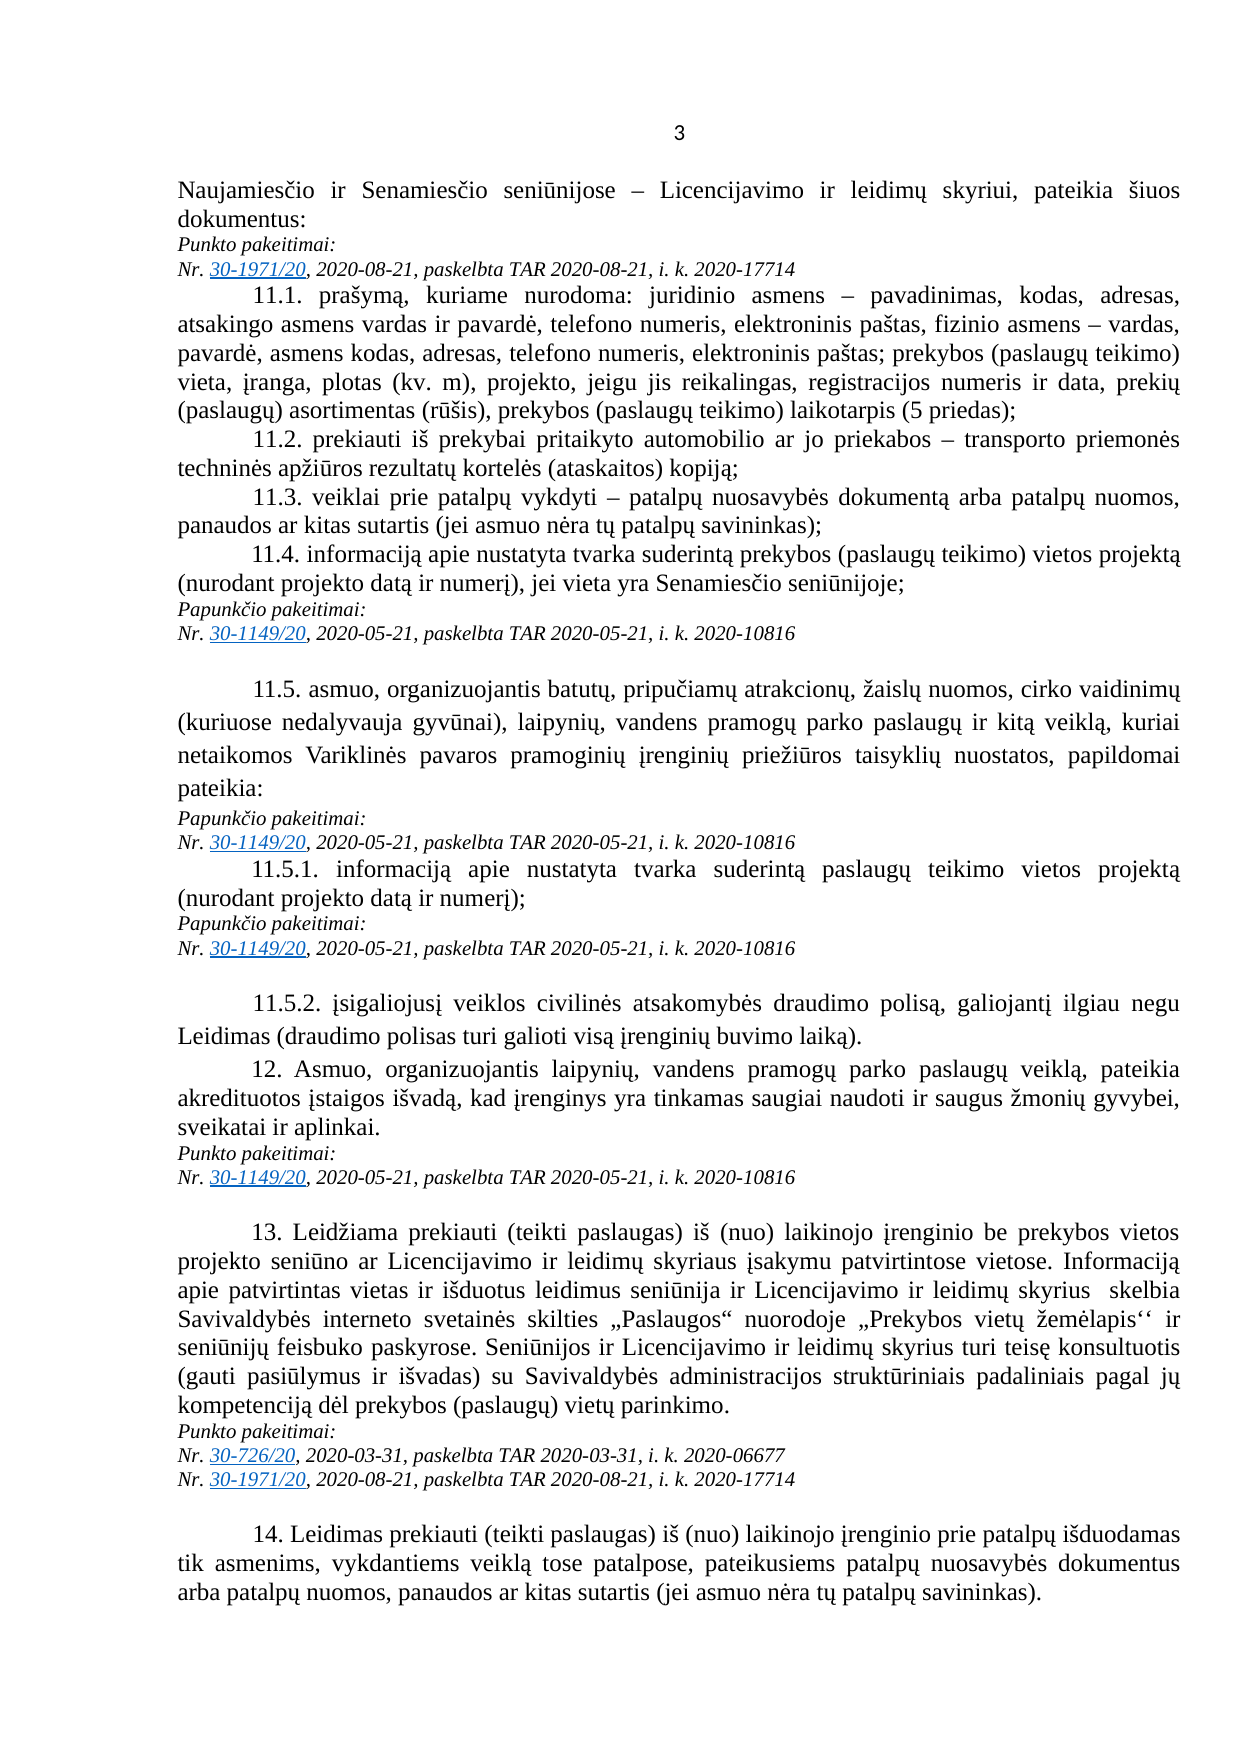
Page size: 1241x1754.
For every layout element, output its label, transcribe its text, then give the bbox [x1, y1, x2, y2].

text Punkto pakeitimai: [177, 1141, 1181, 1164]
text Nr. 30-1971/20, 2020-08-21, paskelbta TAR 2020-08-21, i. k. 2020-17714 [177, 1467, 1181, 1491]
text Nr. 30-1149/20, 2020-05-21, paskelbta TAR 2020-05-21, i. k. 2020-10816 [177, 830, 1181, 854]
text 11.5.2. įsigaliojusį veiklos civilinės atsakomybės draudimo polisą, galiojantį ilgiau negu Leidimas (draudimo polisas turi galioti visą įrenginių buvimo laiką). [177, 988, 1181, 1050]
text Punkto pakeitimai: [177, 1419, 1181, 1443]
text 11.4. informaciją apie nustatyta tvarka suderintą prekybos (paslaugų teikimo) vietos projektą (nurodant projekto datą ir numerį), jei vieta yra Senamiesčio seniūnijoje; [177, 539, 1181, 597]
text Nr. 30-1149/20, 2020-05-21, paskelbta TAR 2020-05-21, i. k. 2020-10816 [177, 1164, 1181, 1189]
text 14. Leidimas prekiauti (teikti paslaugas) iš (nuo) laikinojo įrenginio prie patalpų išduodamas tik asmenims, vykdantiems veiklą tose patalpose, pateikusiems patalpų nuosavybės dokumentus arba patalpų nuomos, panaudos ar kitas sutartis (jei asmuo nėra tų patalpų savininkas). [177, 1519, 1181, 1606]
text Naujamiesčio ir Senamiesčio seniūnijose – Licencijavimo ir leidimų skyriui, pateikia šiuos dokumentus: [177, 175, 1181, 232]
text Punkto pakeitimai: [177, 232, 1181, 256]
text Nr. 30-1149/20, 2020-05-21, paskelbta TAR 2020-05-21, i. k. 2020-10816 [177, 935, 1181, 959]
text Nr. 30-726/20, 2020-03-31, paskelbta TAR 2020-03-31, i. k. 2020-06677 [177, 1443, 1181, 1467]
text 11.5. asmuo, organizuojantis batutų, pripučiamų atrakcionų, žaislų nuomos, cirko vaidinimų (kuriuose nedalyvauja gyvūnai), laipynių, vandens pramogų parko paslaugų ir kitą veiklą, kuriai netaikomos Variklinės pavaros pramoginių įrenginių priežiūros taisyklių nuostatos, papildomai pateikia: [177, 674, 1181, 801]
text 12. Asmuo, organizuojantis laipynių, vandens pramogų parko paslaugų veiklą, pateikia akredituotos įstaigos išvadą, kad įrenginys yra tinkamas saugiai naudoti ir saugus žmonių gyvybei, sveikatai ir aplinkai. [177, 1054, 1181, 1141]
text 11.1. prašymą, kuriame nurodoma: juridinio asmens – pavadinimas, kodas, adresas, atsakingo asmens vardas ir pavardė, telefono numeris, elektroninis paštas, fizinio asmens – vardas, pavardė, asmens kodas, adresas, telefono numeris, elektroninis paštas; prekybos (paslaugų teikimo) vieta, įranga, plotas (kv. m), projekto, jeigu jis reikalingas, registracijos numeris ir data, prekių (paslaugų) asortimentas (rūšis), prekybos (paslaugų teikimo) laikotarpis (5 priedas); [177, 281, 1181, 424]
text 11.5.1. informaciją apie nustatyta tvarka suderintą paslaugų teikimo vietos projektą (nurodant projekto datą ir numerį); [177, 854, 1181, 911]
text Nr. 30-1971/20, 2020-08-21, paskelbta TAR 2020-08-21, i. k. 2020-17714 [177, 256, 1181, 281]
text 11.2. prekiauti iš prekybai pritaikyto automobilio ar jo priekabos – transporto priemonės techninės apžiūros rezultatų kortelės (ataskaitos) kopiją; [177, 424, 1181, 482]
text Papunkčio pakeitimai: [177, 806, 1181, 830]
text 13. Leidžiama prekiauti (teikti paslaugas) iš (nuo) laikinojo įrenginio be prekybos vietos projekto seniūno ar Licencijavimo ir leidimų skyriaus įsakymu patvirtintose vietose. Informaciją apie patvirtintas vietas ir išduotus leidimus seniūnija ir Licencijavimo ir leidimų skyrius skelbia Savivaldybės interneto svetainės skilties „Paslaugos“ nuorodoje „Prekybos vietų žemėlapis‘‘ ir seniūnijų feisbuko paskyrose. Seniūnijos ir Licencijavimo ir leidimų skyrius turi teisę konsultuotis (gauti pasiūlymus ir išvadas) su Savivaldybės administracijos struktūriniais padaliniais pagal jų kompetenciją dėl prekybos (paslaugų) vietų parinkimo. [177, 1217, 1181, 1419]
text Papunkčio pakeitimai: [177, 597, 1181, 621]
text Papunkčio pakeitimai: [177, 911, 1181, 935]
text 11.3. veiklai prie patalpų vykdyti – patalpų nuosavybės dokumentą arba patalpų nuomos, panaudos ar kitas sutartis (jei asmuo nėra tų patalpų savininkas); [177, 482, 1181, 539]
text Nr. 30-1149/20, 2020-05-21, paskelbta TAR 2020-05-21, i. k. 2020-10816 [177, 621, 1181, 645]
